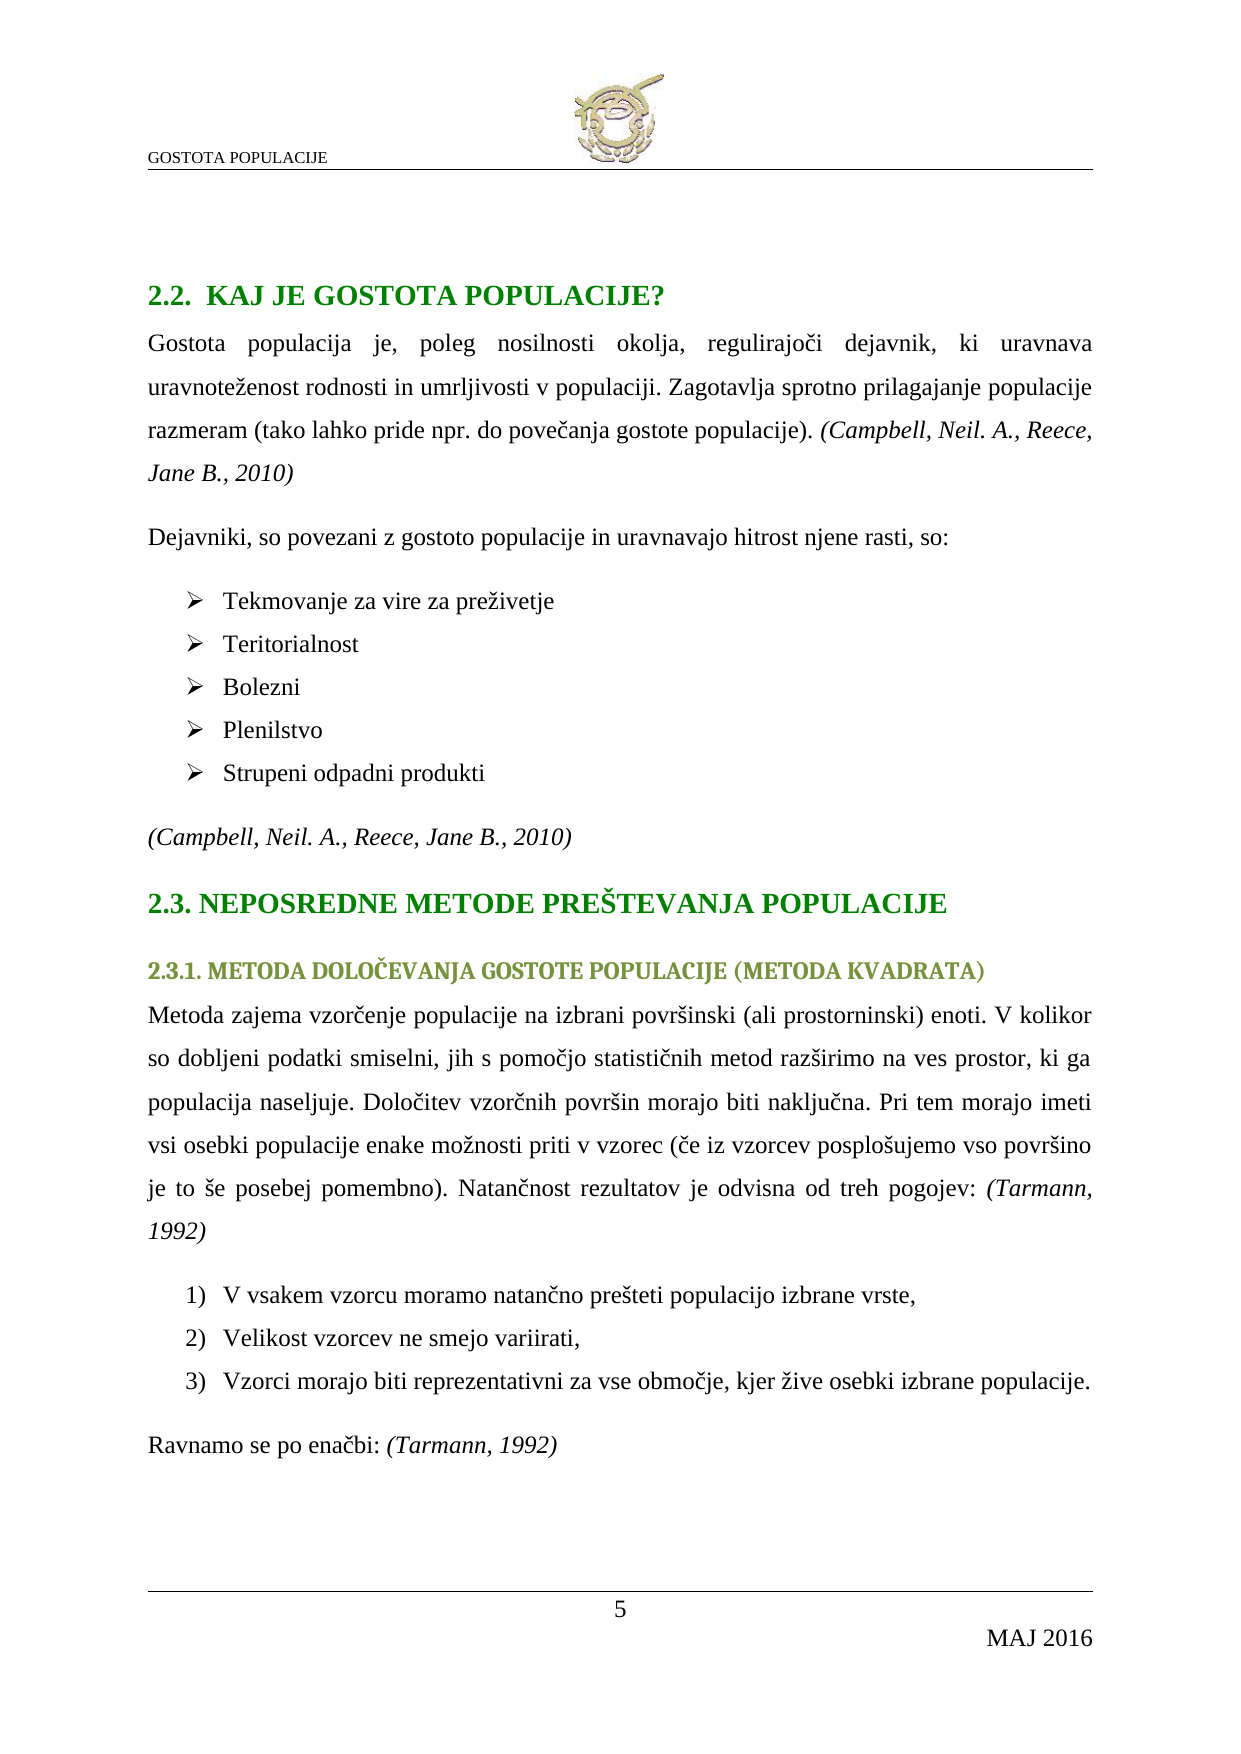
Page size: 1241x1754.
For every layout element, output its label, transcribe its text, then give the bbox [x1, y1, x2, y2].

subtitle 2.3.1. METODA DOLOČEVANJA GOSTOTE POPULACIJE (METODA KVADRATA) [148, 957, 1093, 986]
text Gostota populacija je, poleg nosilnosti okolja, regulirajoči dejavnik, ki uravnava uravnoteženost rodnosti in umrljivosti v populaciji. Zagotavlja sprotno prilagajanje populacije razmeram (tako lahko pride npr. do povečanja gostote populacije). (Campbell, Neil. A., Reece, Jane B., 2010) [148, 328, 1093, 487]
list V vsakem vzorcu moramo natančno prešteti populacijo izbrane vrste, [185, 1280, 1093, 1309]
list Bolezni [185, 672, 1093, 701]
text Metoda zajema vzorčenje populacije na izbrani površinski (ali prostorninski) enoti. V kolikor so dobljeni podatki smiselni, jih s pomočjo statističnih metod razširimo na ves prostor, ki ga populacija naseljuje. Določitev vzorčnih površin morajo biti naključna. Pri tem morajo imeti vsi osebki populacije enake možnosti priti v vzorec (če iz vzorcev posplošujemo vso površino je to še posebej pomembno). Natančnost rezultatov je odvisna od treh pogojev: (Tarmann, 1992) [148, 1000, 1093, 1245]
text (Campbell, Neil. A., Reece, Jane B., 2010) [148, 822, 1093, 851]
list Vzorci morajo biti reprezentativni za vse območje, kjer žive osebki izbrane populacije. [185, 1366, 1093, 1395]
text Dejavniki, so povezani z gostoto populacije in uravnavajo hitrost njene rasti, so: [148, 522, 1093, 551]
list Plenilstvo [185, 715, 1093, 744]
list Strupeni odpadni produkti [185, 758, 1093, 787]
text Ravnamo se po enačbi: (Tarmann, 1992) [148, 1430, 1093, 1459]
list Tekmovanje za vire za preživetje [185, 586, 1093, 614]
picture [574, 73, 666, 164]
subtitle 2.3. NEPOSREDNE METODE PREŠTEVANJA POPULACIJE [148, 886, 1093, 920]
list Teritorialnost [185, 629, 1093, 658]
subtitle 2.2. KAJ JE GOSTOTA POPULACIJE? [148, 278, 1093, 312]
list Velikost vzorcev ne smejo variirati, [185, 1323, 1093, 1352]
